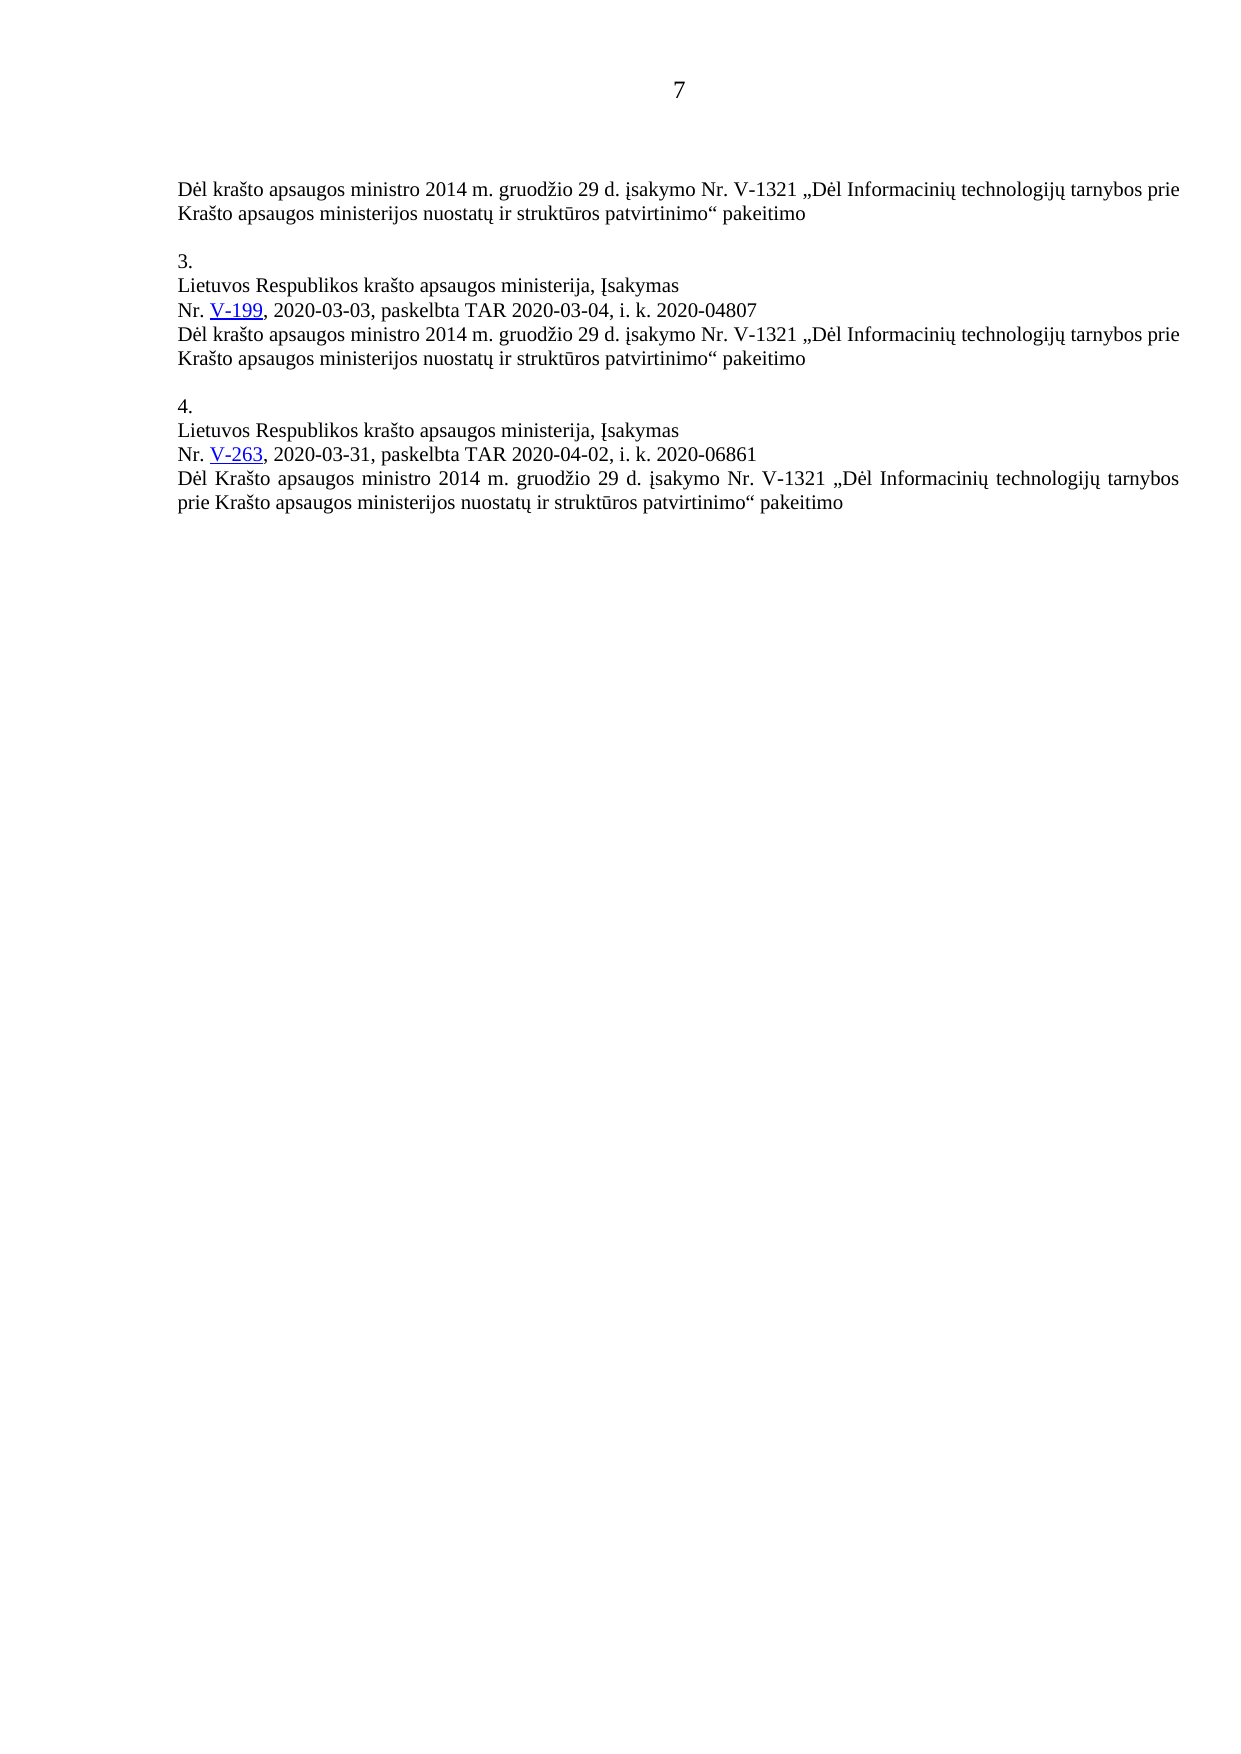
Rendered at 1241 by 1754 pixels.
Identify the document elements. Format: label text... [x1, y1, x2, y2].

text Nr. V-199, 2020-03-03, paskelbta TAR 2020-03-04, i. k. 2020-04807 [177, 297, 1181, 322]
text 3. [177, 249, 1181, 273]
text Lietuvos Respublikos krašto apsaugos ministerija, Įsakymas [177, 273, 1181, 297]
text Dėl krašto apsaugos ministro 2014 m. gruodžio 29 d. įsakymo Nr. V-1321 „Dėl Informacinių technologijų tarnybos prie Krašto apsaugos ministerijos nuostatų ir struktūros patvirtinimo“ pakeitimo [177, 177, 1181, 225]
text 4. [177, 394, 1181, 418]
text Lietuvos Respublikos krašto apsaugos ministerija, Įsakymas [177, 418, 1181, 442]
text Dėl Krašto apsaugos ministro 2014 m. gruodžio 29 d. įsakymo Nr. V-1321 „Dėl Informacinių technologijų tarnybos prie Krašto apsaugos ministerijos nuostatų ir struktūros patvirtinimo“ pakeitimo [177, 466, 1181, 514]
text Dėl krašto apsaugos ministro 2014 m. gruodžio 29 d. įsakymo Nr. V-1321 „Dėl Informacinių technologijų tarnybos prie Krašto apsaugos ministerijos nuostatų ir struktūros patvirtinimo“ pakeitimo [177, 322, 1181, 370]
text Nr. V-263, 2020-03-31, paskelbta TAR 2020-04-02, i. k. 2020-06861 [177, 442, 1181, 466]
